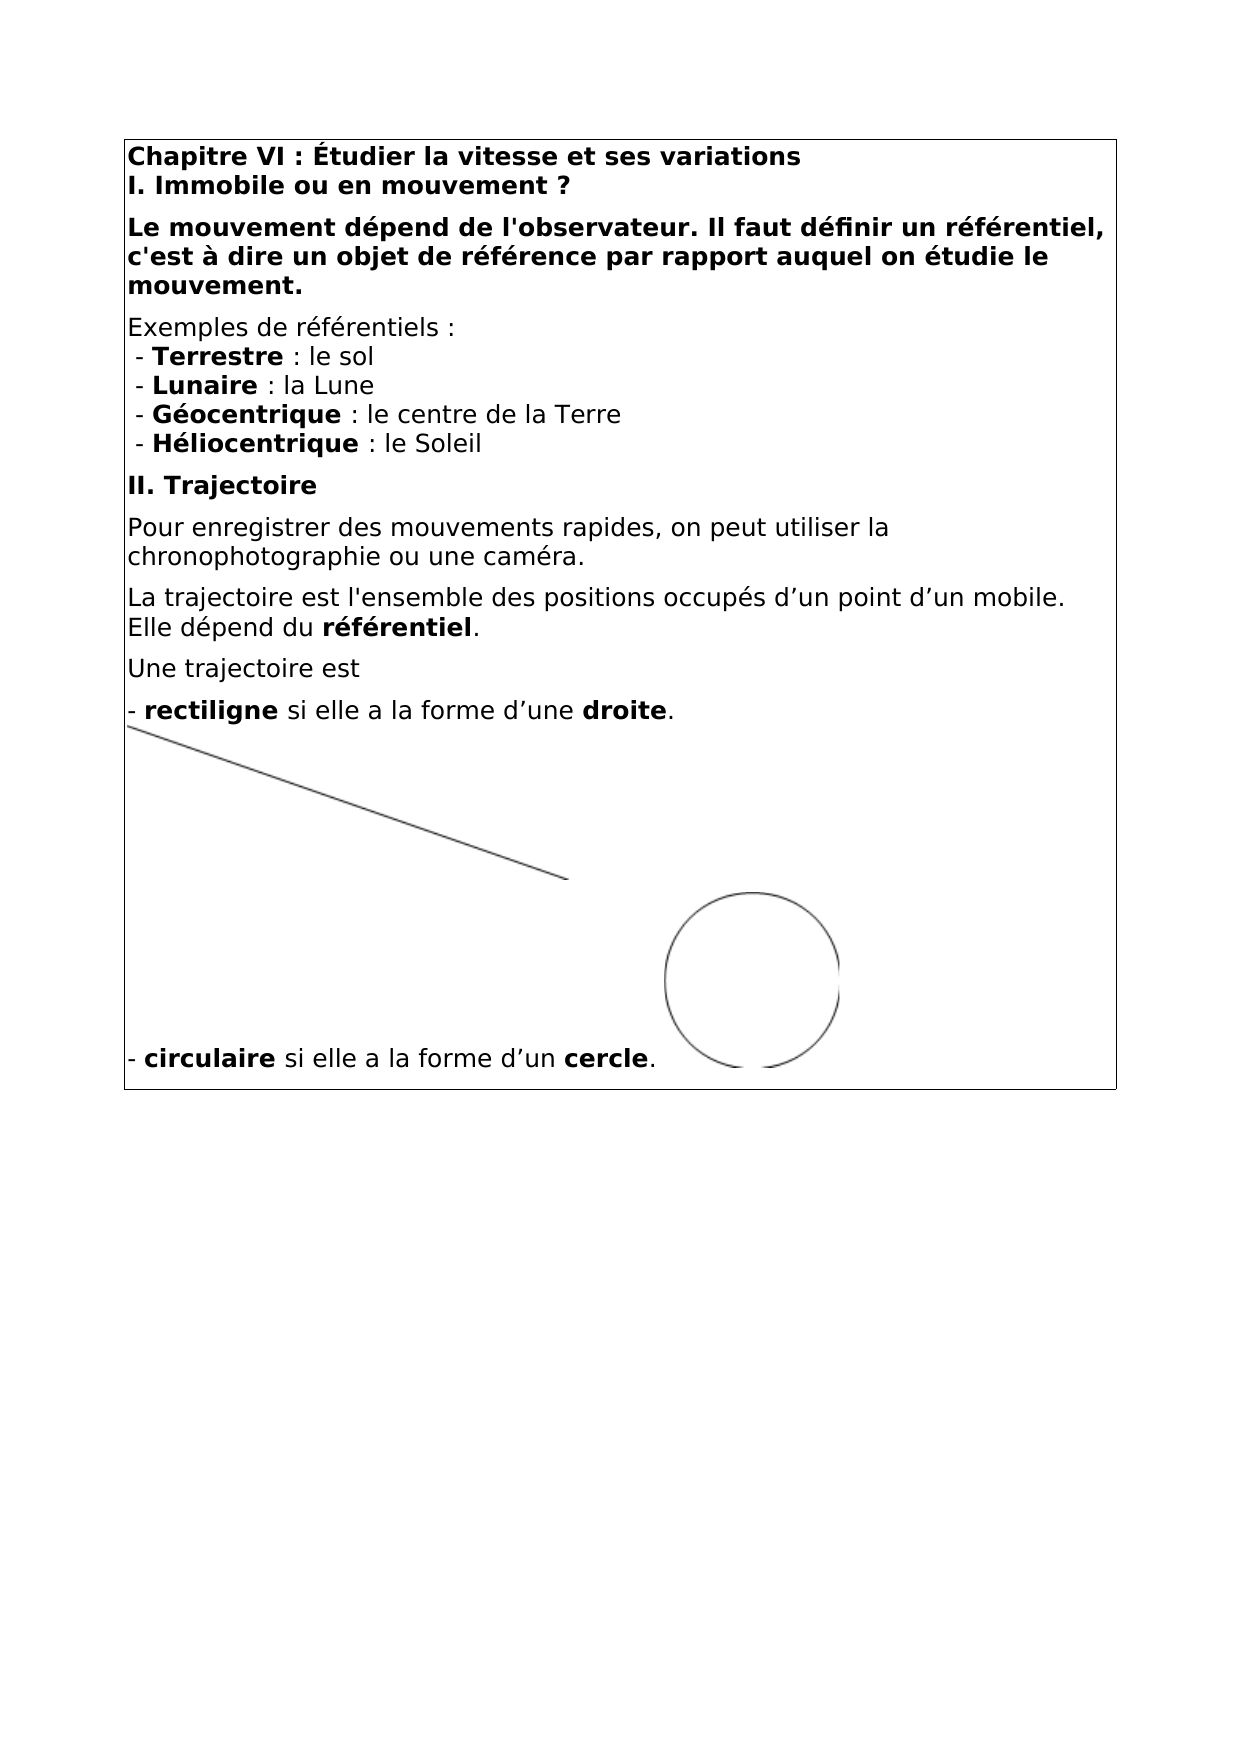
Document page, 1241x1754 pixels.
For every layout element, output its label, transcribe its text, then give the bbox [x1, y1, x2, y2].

picture [664, 892, 840, 1068]
table_header Chapitre VI : Étudier la vitesse et ses variations I. Immobile ou en mouvement ? Le mouvement dépend de l'observateur. Il faut définir un référentiel, c'est à dire un objet de référence par rapport auquel on étudie le mouvement. Exemples de référentiels : - Terrestre : le sol - Lunaire : la Lune - Géocentrique : le centre de la Terre - Héliocentrique : le Soleil II. Trajectoire Pour enregistrer des mouvements rapides, on peut utiliser la chronophotographie ou une caméra. La trajectoire est l'ensemble des positions occupés d’un point d’un mobile. Elle dépend du référentiel. Une trajectoire est - rectiligne si elle a la forme d’une droite. - circulaire si elle a la forme d’un cercle. [125, 140, 1116, 1089]
picture [127, 725, 570, 880]
